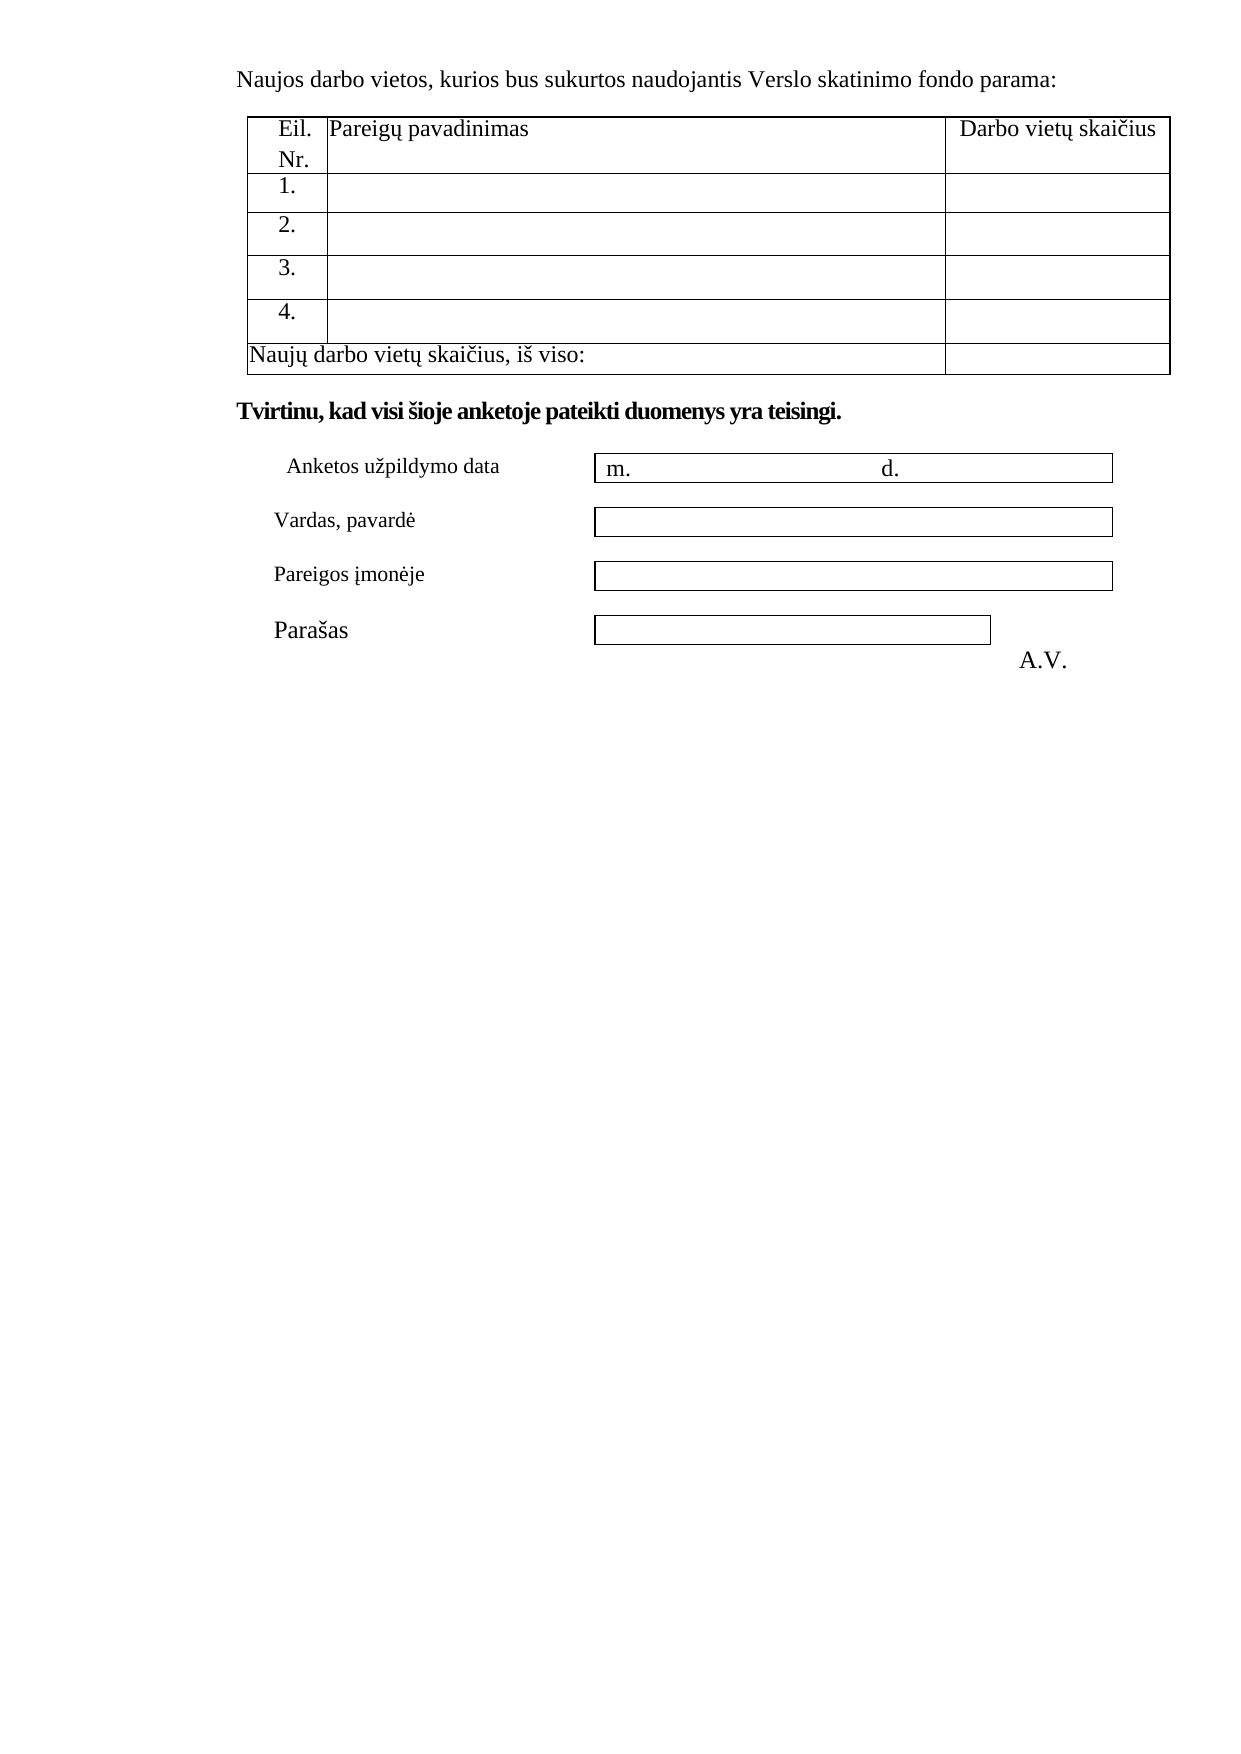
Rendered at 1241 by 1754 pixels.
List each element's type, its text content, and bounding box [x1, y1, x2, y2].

table_header Darbo vietų skaičius [946, 118, 1169, 173]
table_cell [584, 615, 594, 645]
text A.V. [236, 645, 1181, 674]
table_cell Vardas, pavardė [262, 507, 584, 561]
table_cell [991, 615, 1178, 645]
table_cell Parašas [262, 615, 584, 645]
table_cell 1. [248, 174, 327, 212]
table_header m. d. [596, 454, 1112, 482]
table_cell [328, 213, 945, 255]
text Naujos darbo vietos, kurios bus sukurtos naudojantis Verslo skatinimo fondo parama: [236, 68, 1181, 92]
text Tvirtinu, kad visi šioje anketoje pateikti duomenys yra teisingi. [236, 399, 1181, 424]
table_header [584, 453, 1178, 507]
table_cell [946, 344, 1169, 373]
table_header [596, 562, 1112, 590]
table_cell [946, 174, 1169, 212]
table_cell [328, 174, 945, 212]
table_cell Naujų darbo vietų skaičius, iš viso: [248, 344, 945, 373]
table_cell [946, 256, 1169, 299]
table_header Pareigų pavadinimas [328, 118, 945, 173]
table_header [596, 616, 990, 644]
table_header [596, 508, 1112, 536]
table_cell [946, 213, 1169, 255]
table_header Anketos užpildymo data [262, 453, 584, 507]
table_cell 4. [248, 300, 327, 342]
table_cell [584, 561, 1178, 615]
table_cell [946, 300, 1169, 342]
table_cell 3. [248, 256, 327, 299]
table_cell Pareigos įmonėje [262, 561, 584, 615]
table_cell [328, 256, 945, 299]
table_cell [584, 507, 1178, 561]
table_cell 2. [248, 213, 327, 255]
table_header Eil. Nr. [248, 118, 327, 173]
table_cell [328, 300, 945, 342]
